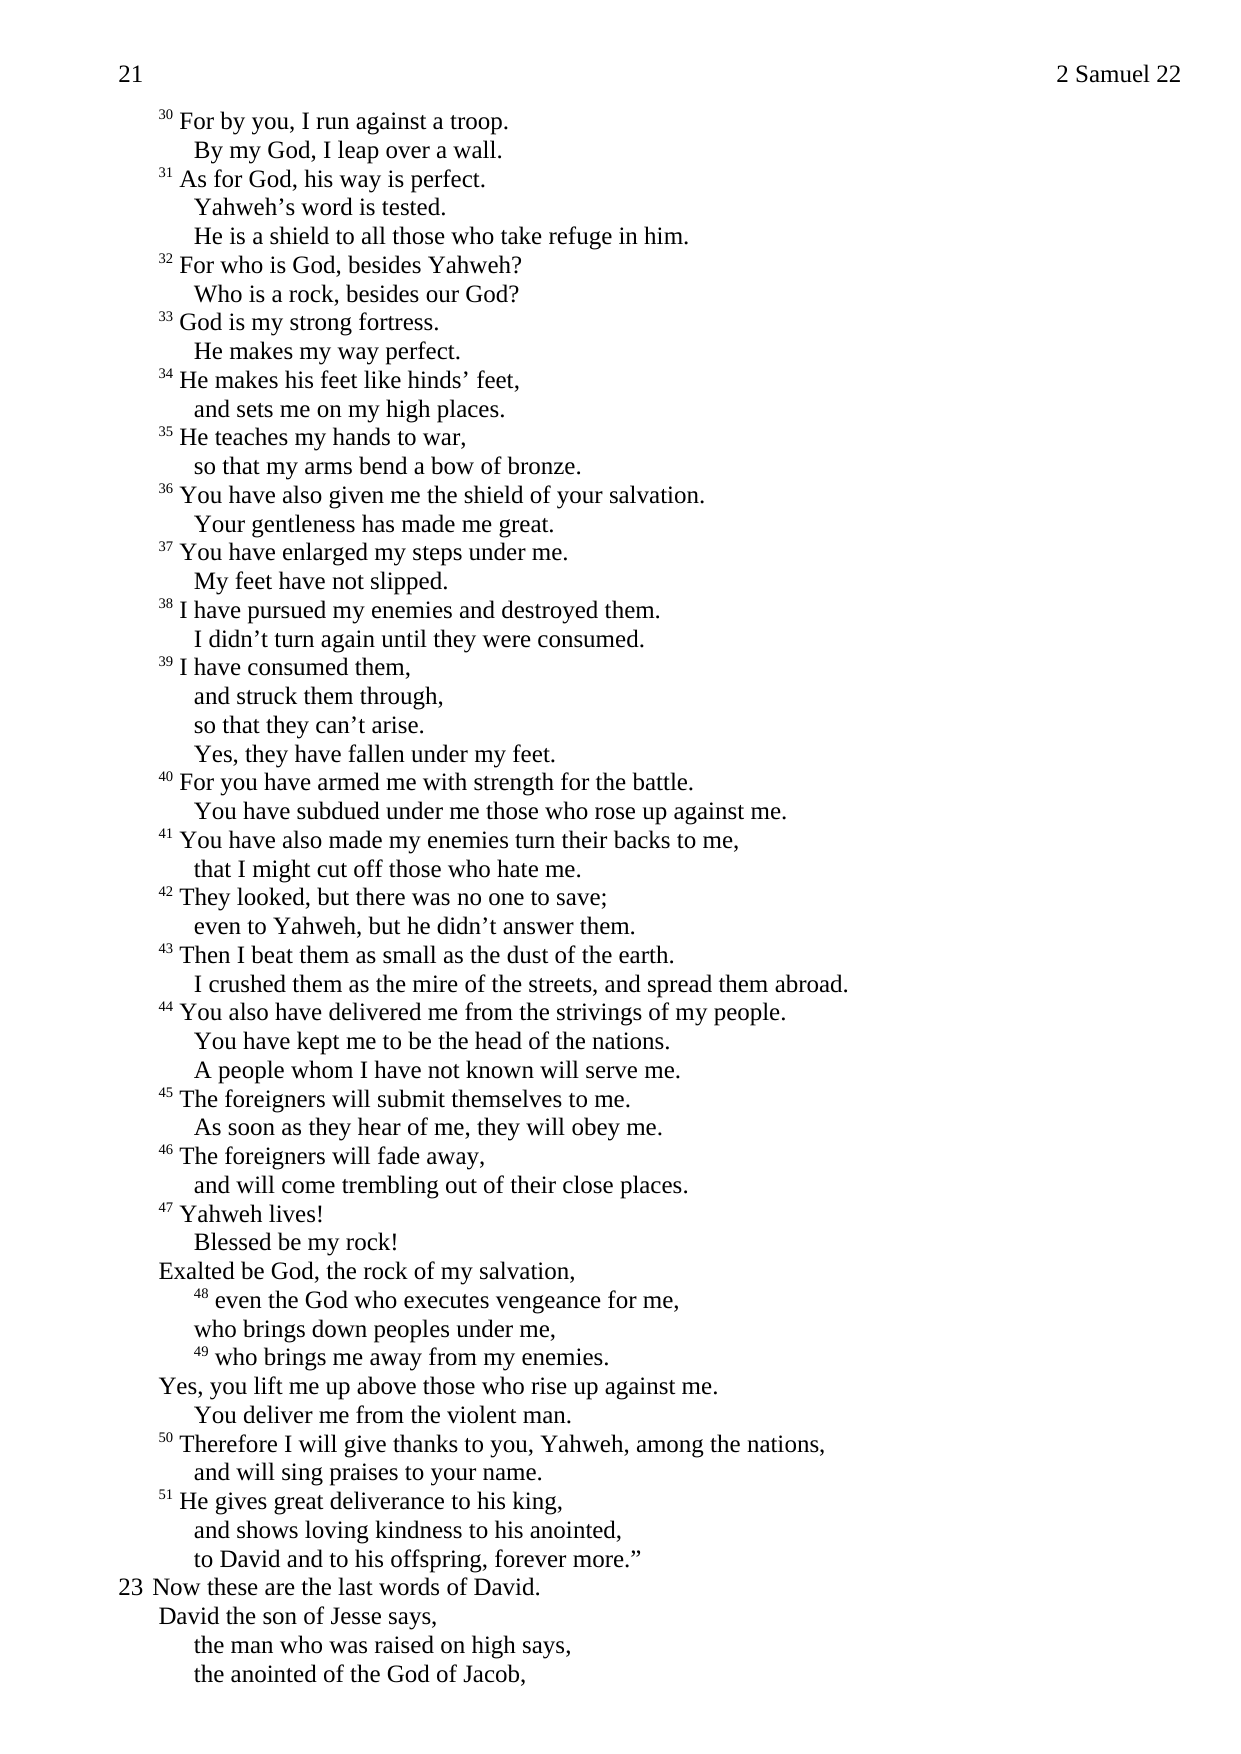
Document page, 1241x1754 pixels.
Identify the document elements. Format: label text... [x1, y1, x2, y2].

text 32 For who is God, besides Yahweh? [158, 250, 1181, 279]
text You have kept me to be the head of the nations. [194, 1026, 1181, 1055]
text 41 You have also made my enemies turn their backs to me, [158, 825, 1181, 854]
text Yahweh’s word is tested. [194, 192, 1181, 221]
text the man who was raised on high says, [194, 1630, 1181, 1659]
text who brings down peoples under me, [194, 1314, 1181, 1342]
text Exalted be God, the rock of my salvation, [158, 1256, 1181, 1285]
text 39 I have consumed them, [158, 652, 1181, 681]
text 23Now these are the last words of David. [118, 1572, 1181, 1601]
text You have subdued under me those who rose up against me. [194, 796, 1181, 825]
text 50 Therefore I will give thanks to you, Yahweh, among the nations, [158, 1429, 1181, 1457]
text to David and to his offspring, forever more.” [194, 1544, 1181, 1572]
text I didn’t turn again until they were consumed. [194, 624, 1181, 652]
text As soon as they hear of me, they will obey me. [194, 1112, 1181, 1141]
text 51 He gives great deliverance to his king, [158, 1486, 1181, 1515]
text 49 who brings me away from my enemies. [194, 1342, 1181, 1371]
text A people whom I have not known will serve me. [194, 1055, 1181, 1084]
text 31 As for God, his way is perfect. [158, 164, 1181, 192]
text He is a shield to all those who take refuge in him. [194, 221, 1181, 250]
text 34 He makes his feet like hinds’ feet, [158, 365, 1181, 394]
text the anointed of the God of Jacob, [194, 1659, 1181, 1687]
text 40 For you have armed me with strength for the battle. [158, 767, 1181, 796]
text 44 You also have delivered me from the strivings of my people. [158, 997, 1181, 1026]
text 30 For by you, I run against a troop. [158, 106, 1181, 135]
text My feet have not slipped. [194, 566, 1181, 595]
text that I might cut off those who hate me. [194, 854, 1181, 882]
text so that my arms bend a bow of bronze. [194, 451, 1181, 480]
text 37 You have enlarged my steps under me. [158, 537, 1181, 566]
text and struck them through, [194, 681, 1181, 710]
text 47 Yahweh lives! [158, 1199, 1181, 1227]
text By my God, I leap over a wall. [194, 135, 1181, 164]
text and will sing praises to your name. [194, 1457, 1181, 1486]
text 43 Then I beat them as small as the dust of the earth. [158, 940, 1181, 969]
text 48 even the God who executes vengeance for me, [194, 1285, 1181, 1314]
text so that they can’t arise. [194, 710, 1181, 739]
text Yes, you lift me up above those who rise up against me. [158, 1371, 1181, 1400]
text Blessed be my rock! [194, 1227, 1181, 1256]
text He makes my way perfect. [194, 336, 1181, 365]
text I crushed them as the mire of the streets, and spread them abroad. [194, 969, 1181, 997]
text 38 I have pursued my enemies and destroyed them. [158, 595, 1181, 624]
text 33 God is my strong fortress. [158, 307, 1181, 336]
text 45 The foreigners will submit themselves to me. [158, 1084, 1181, 1112]
text 36 You have also given me the shield of your salvation. [158, 480, 1181, 509]
text You deliver me from the violent man. [194, 1400, 1181, 1429]
text 35 He teaches my hands to war, [158, 422, 1181, 451]
text 46 The foreigners will fade away, [158, 1141, 1181, 1170]
text David the son of Jesse says, [158, 1601, 1181, 1630]
text and shows loving kindness to his anointed, [194, 1515, 1181, 1544]
text and sets me on my high places. [194, 394, 1181, 422]
text Yes, they have fallen under my feet. [194, 739, 1181, 767]
text even to Yahweh, but he didn’t answer them. [194, 911, 1181, 940]
text Who is a rock, besides our God? [194, 279, 1181, 307]
text Your gentleness has made me great. [194, 509, 1181, 537]
text and will come trembling out of their close places. [194, 1170, 1181, 1199]
text 42 They looked, but there was no one to save; [158, 882, 1181, 911]
